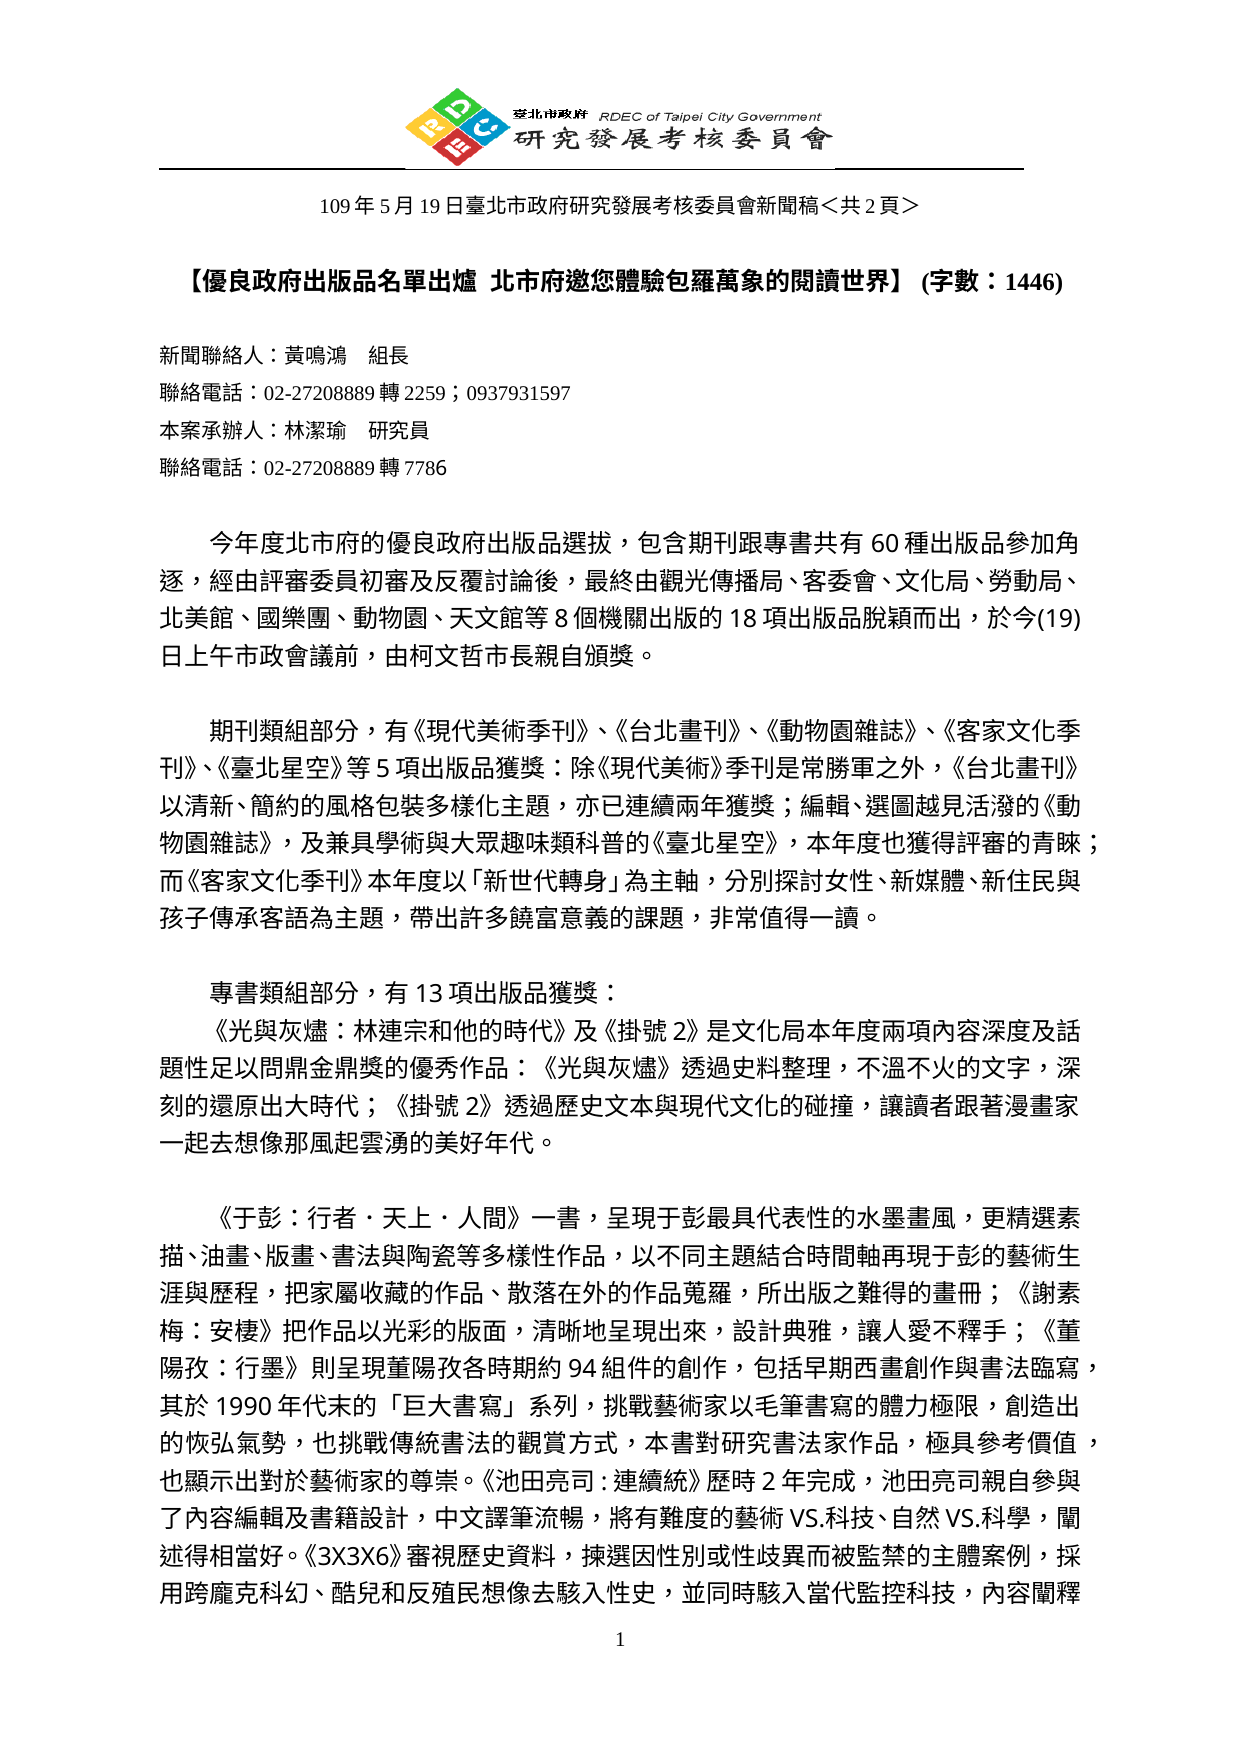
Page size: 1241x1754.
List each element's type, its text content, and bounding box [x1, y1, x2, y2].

text 今年度北市府的優良政府出版品選拔，包含期刊跟專書共有60種出版品參加角逐，經由評審委員初審及反覆討論後，最終由觀光傳播局、客委會、文化局、勞動局、北美館、國樂團、動物園、天文館等8個機關出版的18項出版品脫穎而出，於今(19)日上午市政會議前，由柯文哲市長親自頒獎。 [159, 523, 1081, 673]
text 聯絡電話：02-27208889轉7786 [159, 448, 1081, 486]
text 期刊類組部分，有《現代美術季刊》、《台北畫刊》、《動物園雜誌》、《客家文化季刊》、《臺北星空》等5項出版品獲獎：除《現代美術》季刊是常勝軍之外，《台北畫刊》以清新、簡約的風格包裝多樣化主題，亦已連續兩年獲獎；編輯、選圖越見活潑的《動物園雜誌》，及兼具學術與大眾趣味類科普的《臺北星空》，本年度也獲得評審的青睞；而《客家文化季刊》本年度以「新世代轉身」為主軸，分別探討女性、新媒體、新住民與孩子傳承客語為主題，帶出許多饒富意義的課題，非常值得一讀。 [159, 711, 1081, 936]
text 《光與灰燼：林連宗和他的時代》及《掛號2》是文化局本年度兩項內容深度及話題性足以問鼎金鼎獎的優秀作品：《光與灰燼》透過史料整理，不溫不火的文字，深刻的還原出大時代；《掛號2》透過歷史文本與現代文化的碰撞，讓讀者跟著漫畫家一起去想像那風起雲湧的美好年代。 [159, 1011, 1081, 1161]
text 《于彭：行者．天上．人間》一書，呈現于彭最具代表性的水墨畫風，更精選素描、油畫、版畫、書法與陶瓷等多樣性作品，以不同主題結合時間軸再現于彭的藝術生涯與歷程，把家屬收藏的作品、散落在外的作品蒐羅，所出版之難得的畫冊；《謝素梅：安棲》把作品以光彩的版面，清晰地呈現出來，設計典雅，讓人愛不釋手；《董陽孜：行墨》則呈現董陽孜各時期約94組件的創作，包括早期西畫創作與書法臨寫，其於1990年代末的「巨大書寫」系列，挑戰藝術家以毛筆書寫的體力極限，創造出的恢弘氣勢，也挑戰傳統書法的觀賞方式，本書對研究書法家作品，極具參考價值，也顯示出對於藝術家的尊崇。《池田亮司 : 連續統》歷時2年完成，池田亮司親自參與了內容編輯及書籍設計，中文譯筆流暢，將有難度的藝術VS.科技、自然VS.科學，闡述得相當好。《3X3X6》審視歷史資料，揀選因性別或性歧異而被監禁的主體案例，採用跨龐克科幻、酷兒和反殖民想像去駭入性史，並同時駭入當代監控科技，內容闡釋了創作理念與哲學，相當豐富有趣。 [159, 1198, 1081, 1611]
text 本案承辦人：林潔瑜 研究員 [159, 411, 1081, 448]
text 專書類組部分，有13項出版品獲獎： [159, 973, 1081, 1011]
text 109年5月19日臺北市政府研究發展考核委員會新聞稿＜共2頁＞ [159, 186, 1081, 223]
picture [405, 88, 835, 169]
text 聯絡電話：02-27208889轉2259；0937931597 [159, 373, 1081, 411]
text 新聞聯絡人：黃鳴鴻 組長 [159, 336, 1081, 373]
text 【優良政府出版品名單出爐 北市府邀您體驗包羅萬象的閱讀世界】 (字數：1446) [159, 261, 1081, 298]
